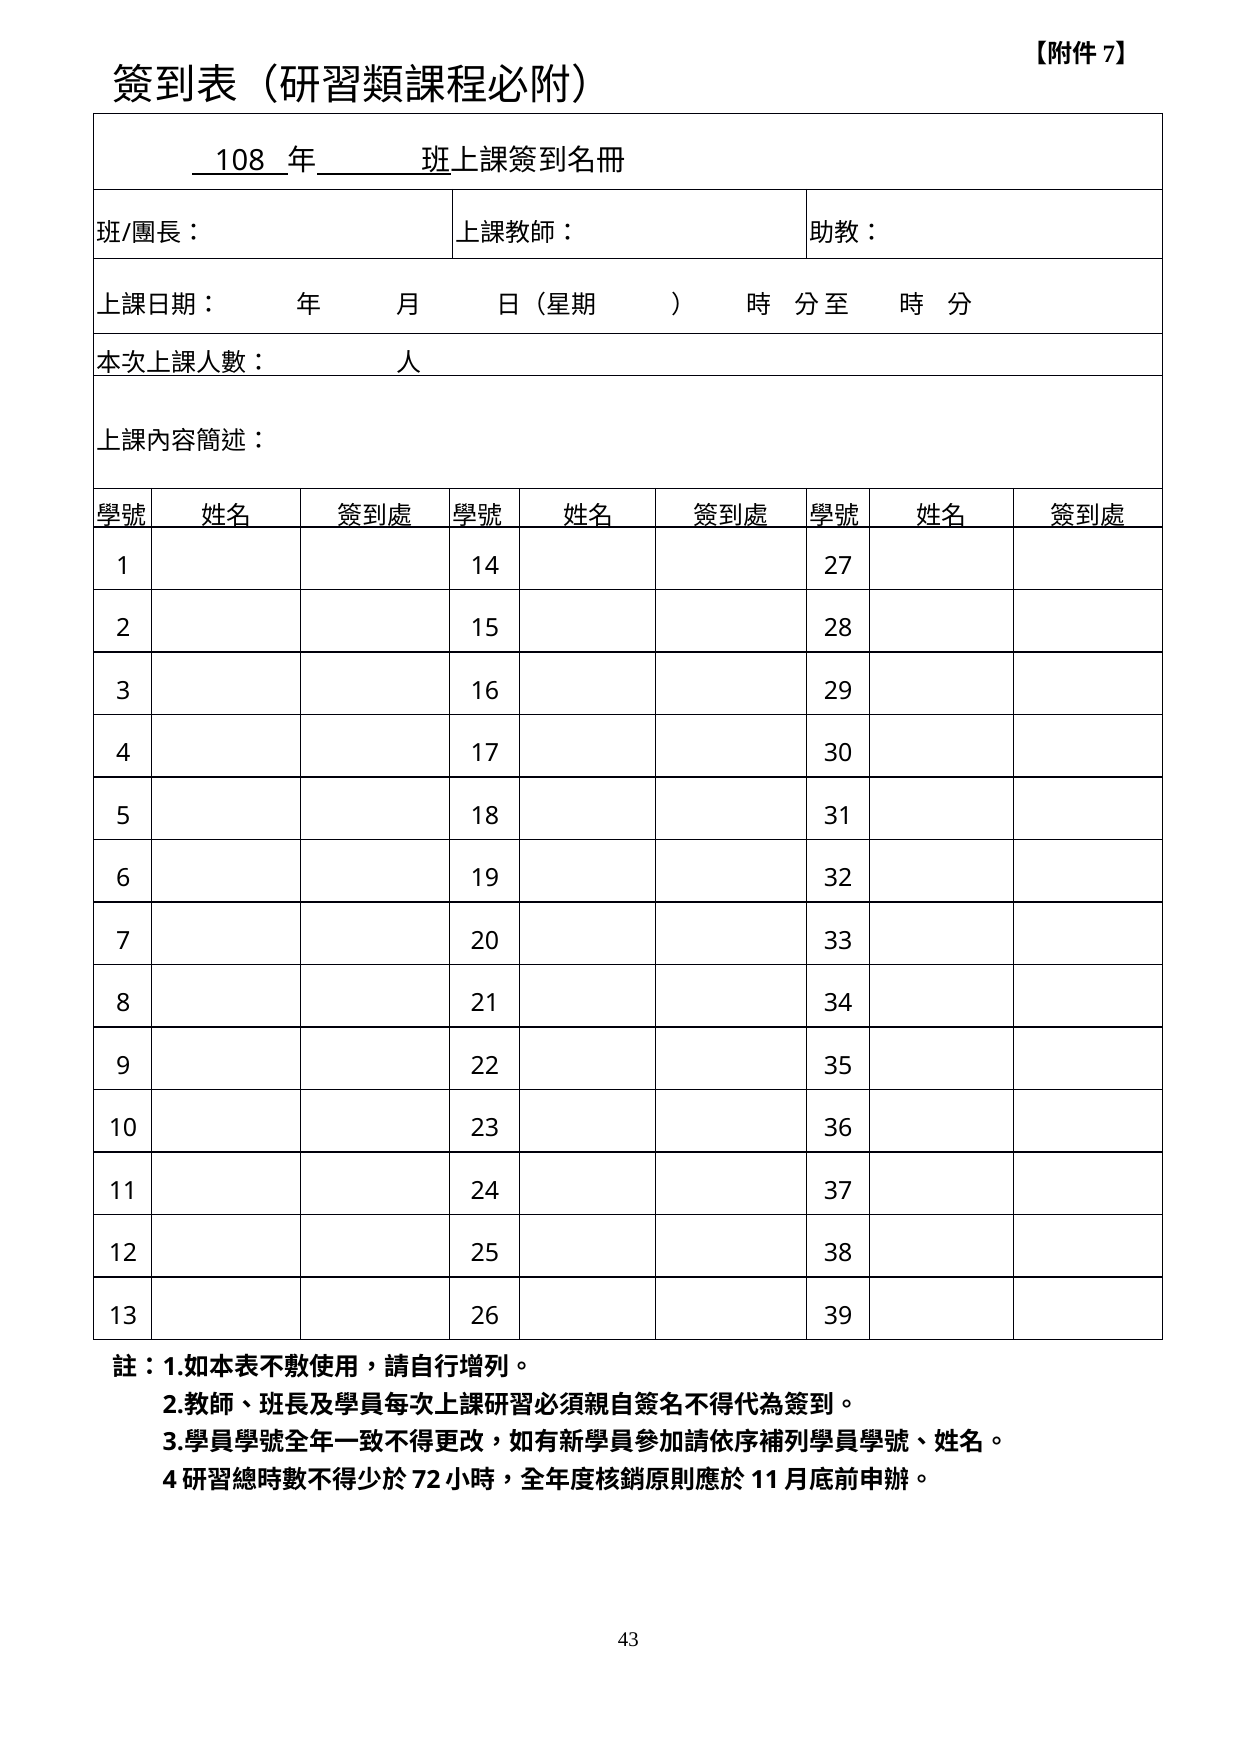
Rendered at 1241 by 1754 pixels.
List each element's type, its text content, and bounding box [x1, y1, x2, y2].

text 3.學員學號全年一致不得更改，如有新學員參加請依序補列學員學號、姓名。 [112, 1415, 1144, 1452]
table_cell [870, 715, 1013, 776]
table_cell 17 [450, 715, 519, 776]
table_cell [656, 903, 806, 964]
table_cell 21 [450, 965, 519, 1026]
table_cell [656, 1153, 806, 1214]
table_cell [520, 840, 655, 901]
table_cell [1014, 653, 1162, 714]
table_cell [520, 965, 655, 1026]
table_cell [152, 528, 300, 589]
table_cell [152, 653, 300, 714]
table_cell [301, 965, 449, 1026]
text 【附件7】 [1022, 34, 1147, 70]
table_cell 本次上課人數： 人 [94, 334, 1162, 375]
table_cell 38 [807, 1215, 869, 1276]
table_cell 8 [94, 965, 151, 1026]
table_cell [656, 1028, 806, 1089]
table_cell [870, 903, 1013, 964]
table_cell 4 [94, 715, 151, 776]
table_cell [301, 1090, 449, 1151]
table_cell 學號 [450, 489, 519, 526]
table_cell [520, 778, 655, 839]
table_cell 27 [807, 528, 869, 589]
table_cell [1014, 903, 1162, 964]
table_cell 23 [450, 1090, 519, 1151]
table_cell 3 [94, 653, 151, 714]
table_cell [301, 1028, 449, 1089]
table_cell 16 [450, 653, 519, 714]
table_cell [152, 840, 300, 901]
table_cell [870, 965, 1013, 1026]
table_cell [870, 778, 1013, 839]
table_cell [1014, 840, 1162, 901]
table_cell [656, 965, 806, 1026]
table_cell [870, 1278, 1013, 1339]
table_cell [301, 903, 449, 964]
table_cell 11 [94, 1153, 151, 1214]
table_cell [1014, 1153, 1162, 1214]
table_cell 25 [450, 1215, 519, 1276]
table_cell 姓名 [870, 489, 1013, 526]
table_cell [656, 715, 806, 776]
table_cell 7 [94, 903, 151, 964]
table_cell [1014, 715, 1162, 776]
table_cell [152, 965, 300, 1026]
table_cell [1014, 778, 1162, 839]
table_cell [656, 528, 806, 589]
text 2.教師、班長及學員每次上課研習必須親自簽名不得代為簽到。 [112, 1377, 1144, 1415]
table_cell [152, 1090, 300, 1151]
table_cell [520, 1090, 655, 1151]
table_cell [656, 590, 806, 651]
table_cell 28 [807, 590, 869, 651]
table_cell 34 [807, 965, 869, 1026]
table_cell 2 [94, 590, 151, 651]
table_cell 33 [807, 903, 869, 964]
table_cell 30 [807, 715, 869, 776]
table_cell [520, 715, 655, 776]
table_cell [1014, 1215, 1162, 1276]
table_cell [1014, 528, 1162, 589]
table_cell [301, 653, 449, 714]
table_cell 32 [807, 840, 869, 901]
table_cell [520, 590, 655, 651]
table_cell [870, 840, 1013, 901]
table_cell [152, 903, 300, 964]
table_cell 姓名 [520, 489, 655, 526]
table_cell [152, 1215, 300, 1276]
table_cell 學號 [807, 489, 869, 526]
table_cell 5 [94, 778, 151, 839]
table_cell [870, 653, 1013, 714]
table_cell [656, 653, 806, 714]
table_cell [870, 1215, 1013, 1276]
table_cell [520, 1153, 655, 1214]
table_cell [870, 1153, 1013, 1214]
table_cell [1014, 1028, 1162, 1089]
table_cell [152, 715, 300, 776]
table_cell 上課日期： 年 月 日（星期 ） 時 分 至 時 分 [94, 259, 1162, 333]
table_cell 13 [94, 1278, 151, 1339]
table_cell [656, 1090, 806, 1151]
table_cell [520, 1215, 655, 1276]
table_cell 12 [94, 1215, 151, 1276]
table_cell 19 [450, 840, 519, 901]
table_cell [656, 1215, 806, 1276]
table_cell [152, 1278, 300, 1339]
table_cell 上課教師： [453, 190, 806, 258]
table_cell [301, 590, 449, 651]
table_cell 18 [450, 778, 519, 839]
table_cell 26 [450, 1278, 519, 1339]
table_cell 22 [450, 1028, 519, 1089]
table_cell [656, 1278, 806, 1339]
table_cell [520, 903, 655, 964]
table_cell [1014, 1278, 1162, 1339]
table_cell [301, 840, 449, 901]
table_cell 姓名 [152, 489, 300, 526]
table_cell 20 [450, 903, 519, 964]
table_cell [870, 1028, 1013, 1089]
table_cell [870, 528, 1013, 589]
table_cell [1014, 1090, 1162, 1151]
table_cell 助教： [807, 190, 1162, 258]
text 4研習總時數不得少於72小時，全年度核銷原則應於11月底前申辦。 [112, 1452, 1144, 1490]
table_cell [152, 590, 300, 651]
table_cell [1014, 590, 1162, 651]
table_cell 班/團長： [94, 190, 452, 258]
table_cell [152, 1028, 300, 1089]
table_cell [301, 778, 449, 839]
table_cell 10 [94, 1090, 151, 1151]
table_cell 簽到處 [301, 489, 449, 526]
table_cell [520, 1278, 655, 1339]
table_cell 35 [807, 1028, 869, 1089]
table_header 108 年 班上課簽到名冊 [94, 114, 1162, 189]
table_cell [301, 1153, 449, 1214]
table_cell 上課內容簡述： [94, 376, 1162, 488]
table_cell 15 [450, 590, 519, 651]
table_cell 24 [450, 1153, 519, 1214]
table_cell 36 [807, 1090, 869, 1151]
text 簽到表（研習類課程必附） [112, 38, 1144, 113]
table_cell [301, 528, 449, 589]
table_cell [870, 1090, 1013, 1151]
table_cell 簽到處 [1014, 489, 1162, 526]
table_cell [520, 653, 655, 714]
table_cell [152, 778, 300, 839]
table_cell 9 [94, 1028, 151, 1089]
table_cell 14 [450, 528, 519, 589]
table_cell 31 [807, 778, 869, 839]
table_cell 學號 [94, 489, 151, 526]
table_cell [520, 528, 655, 589]
table_cell 37 [807, 1153, 869, 1214]
table_cell [656, 778, 806, 839]
table_cell 29 [807, 653, 869, 714]
table_cell [152, 1153, 300, 1214]
table_cell [301, 715, 449, 776]
table_cell [870, 590, 1013, 651]
table_cell [1014, 965, 1162, 1026]
table_cell 1 [94, 528, 151, 589]
table_cell 39 [807, 1278, 869, 1339]
table_cell [301, 1215, 449, 1276]
table_cell [520, 1028, 655, 1089]
table_cell 6 [94, 840, 151, 901]
table_cell [656, 840, 806, 901]
table_cell 簽到處 [656, 489, 806, 526]
text 註：1.如本表不敷使用，請自行增列。 [112, 1340, 1144, 1377]
table_cell [301, 1278, 449, 1339]
